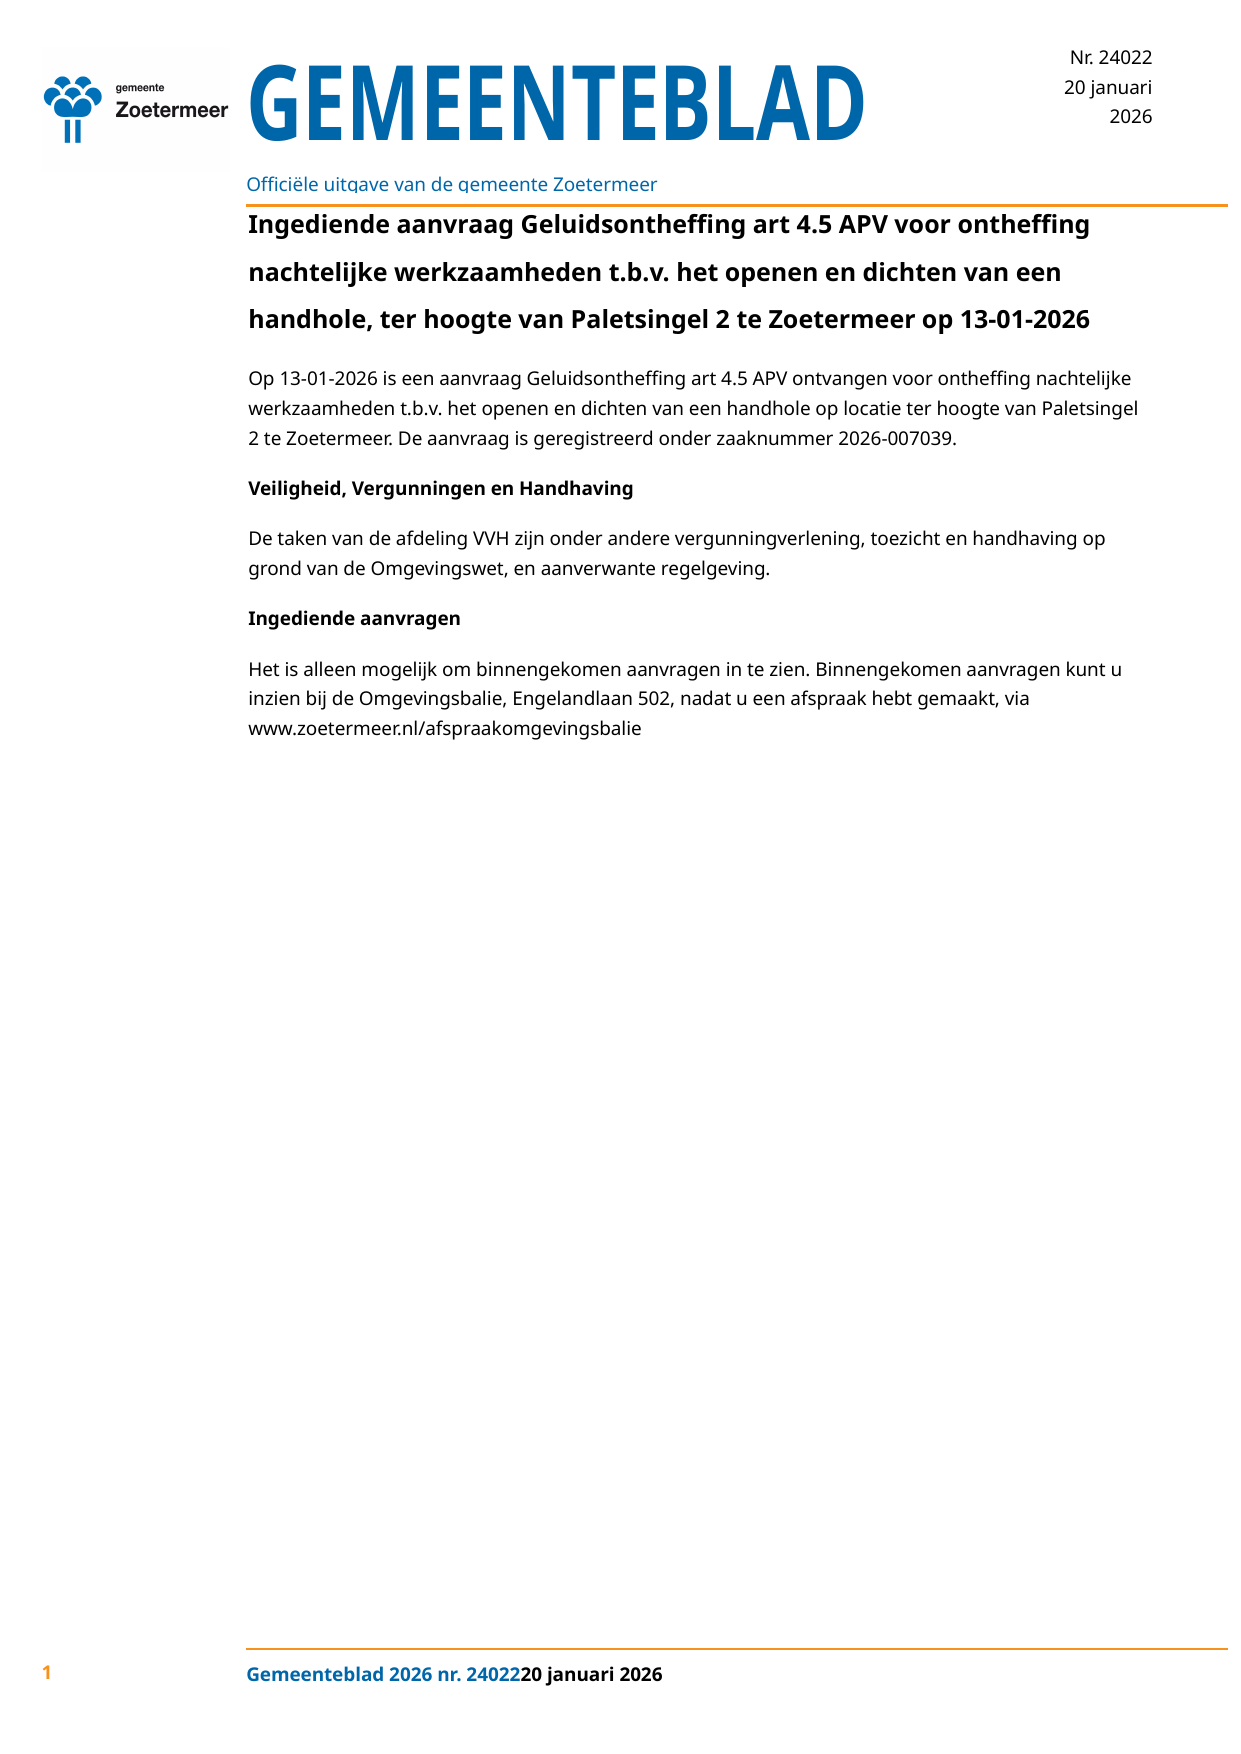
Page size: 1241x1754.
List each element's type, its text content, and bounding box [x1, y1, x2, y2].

text Op 13-01-2026 is een aanvraag Geluidsontheffing art 4.5 APV ontvangen voor ontheffing nachtelijke werkzaamheden t.b.v. het openen en dichten van een handhole op locatie ter hoogte van Paletsingel 2 te Zoetermeer. De aanvraag is geregistreerd onder zaaknummer 2026-007039. [248, 366, 1152, 450]
text Ingediende aanvraag Geluidsontheffing art 4.5 APV voor ontheffing nachtelijke werkzaamheden t.b.v. het openen en dichten van een handhole, ter hoogte van Paletsingel 2 te Zoetermeer op 13-01-2026 [248, 207, 1152, 336]
text Veiligheid, Vergunningen en Handhaving [248, 475, 1152, 501]
text De taken van de afdeling VVH zijn onder andere vergunningverlening, toezicht en handhaving op grond van de Omgevingswet, en aanverwante regelgeving. [248, 526, 1152, 581]
text Ingediende aanvragen [248, 606, 1152, 631]
picture [41, 47, 231, 172]
text Het is alleen mogelijk om binnengekomen aanvragen in te zien. Binnengekomen aanvragen kunt u inzien bij de Omgevingsbalie, Engelandlaan 502, nadat u een afspraak hebt gemaakt, via www.zoetermeer.nl/afspraakomgevingsbalie [248, 656, 1152, 741]
